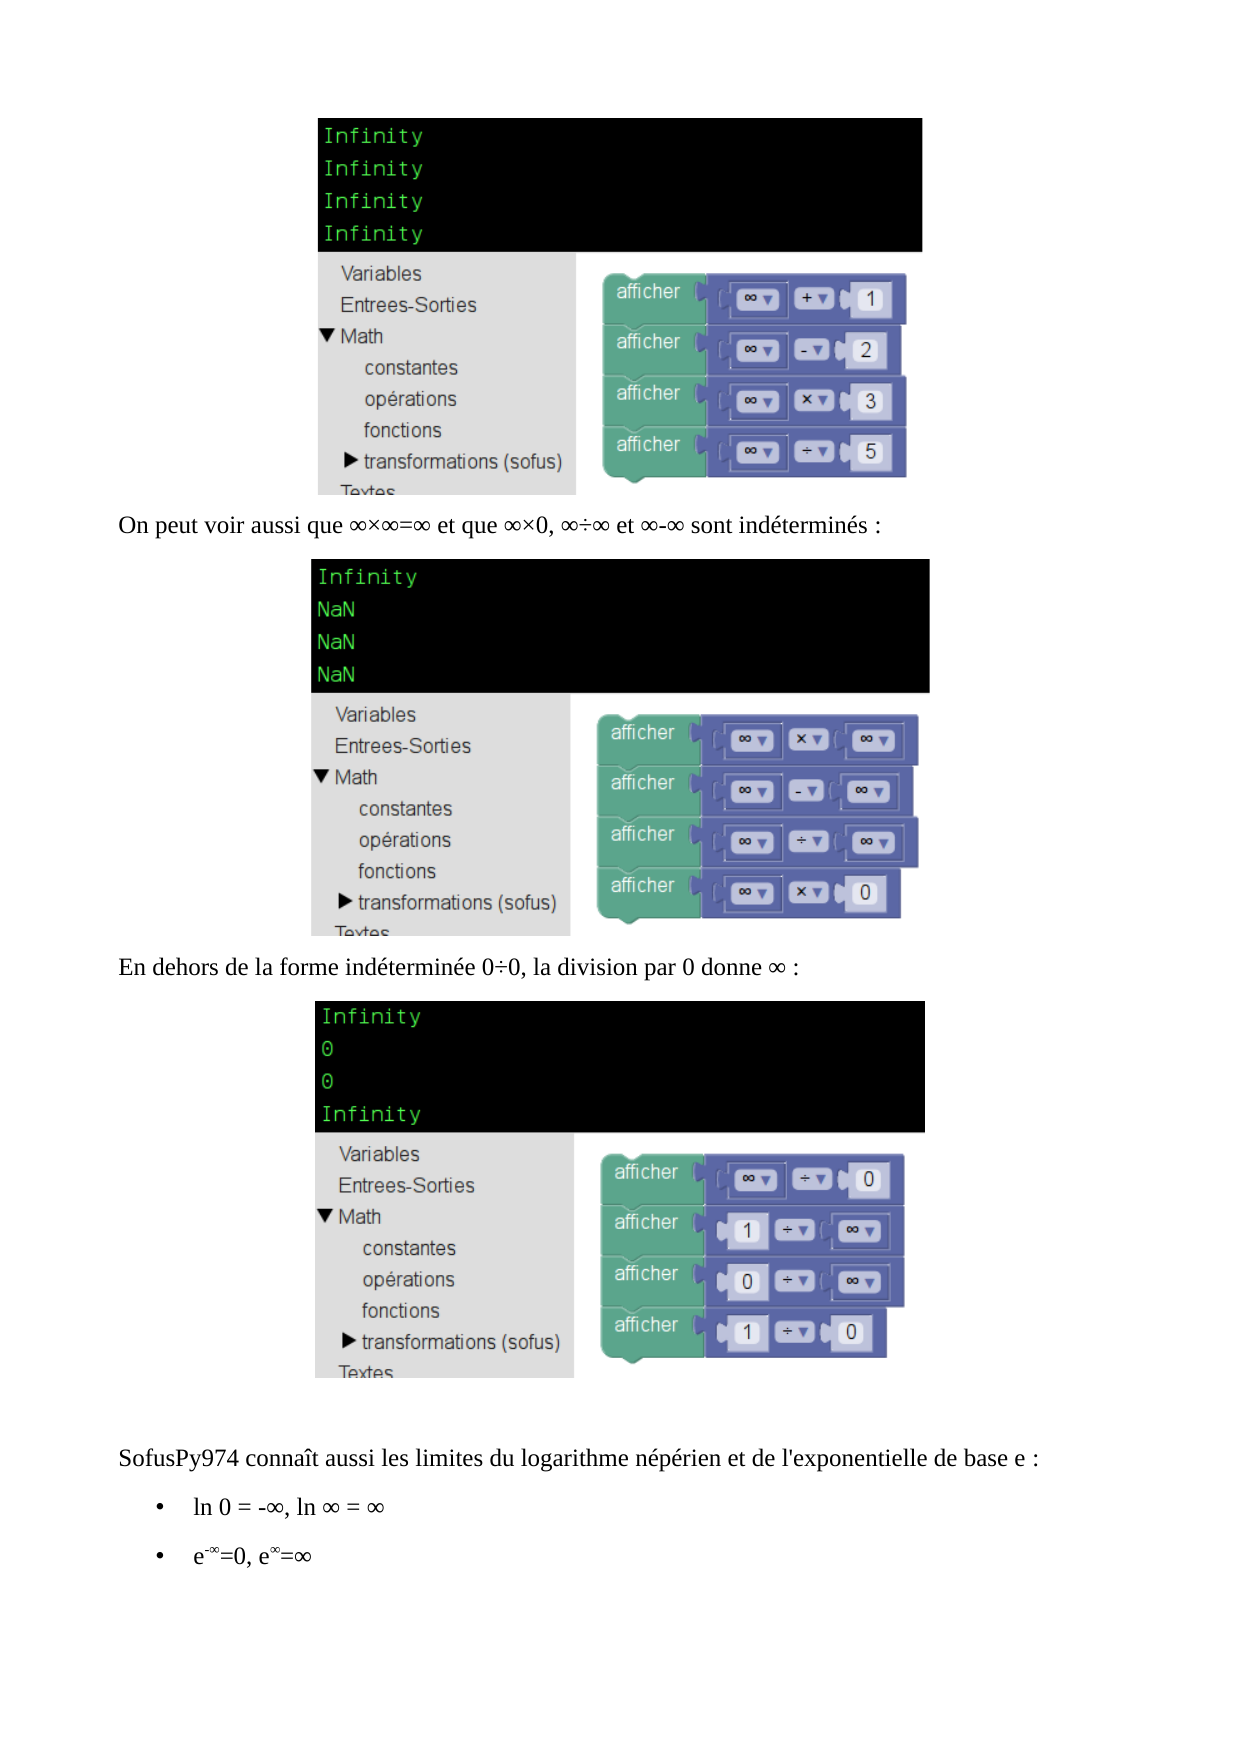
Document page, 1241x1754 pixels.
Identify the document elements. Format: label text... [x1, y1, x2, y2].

picture [317, 118, 923, 495]
picture [315, 1001, 925, 1378]
text SofusPy974 connaît aussi les limites du logarithme népérien et de l'exponentielle de base e : [118, 1443, 1122, 1472]
list ln 0 = -∞, ln ∞ = ∞ [156, 1492, 1122, 1521]
text On peut voir aussi que ∞×∞=∞ et que ∞×0, ∞÷∞ et ∞-∞ sont indéterminés : [118, 511, 1122, 539]
list e-∞=0, e∞=∞ [156, 1541, 1122, 1570]
text En dehors de la forme indéterminée 0÷0, la division par 0 donne ∞ : [118, 952, 1122, 981]
picture [310, 559, 930, 936]
